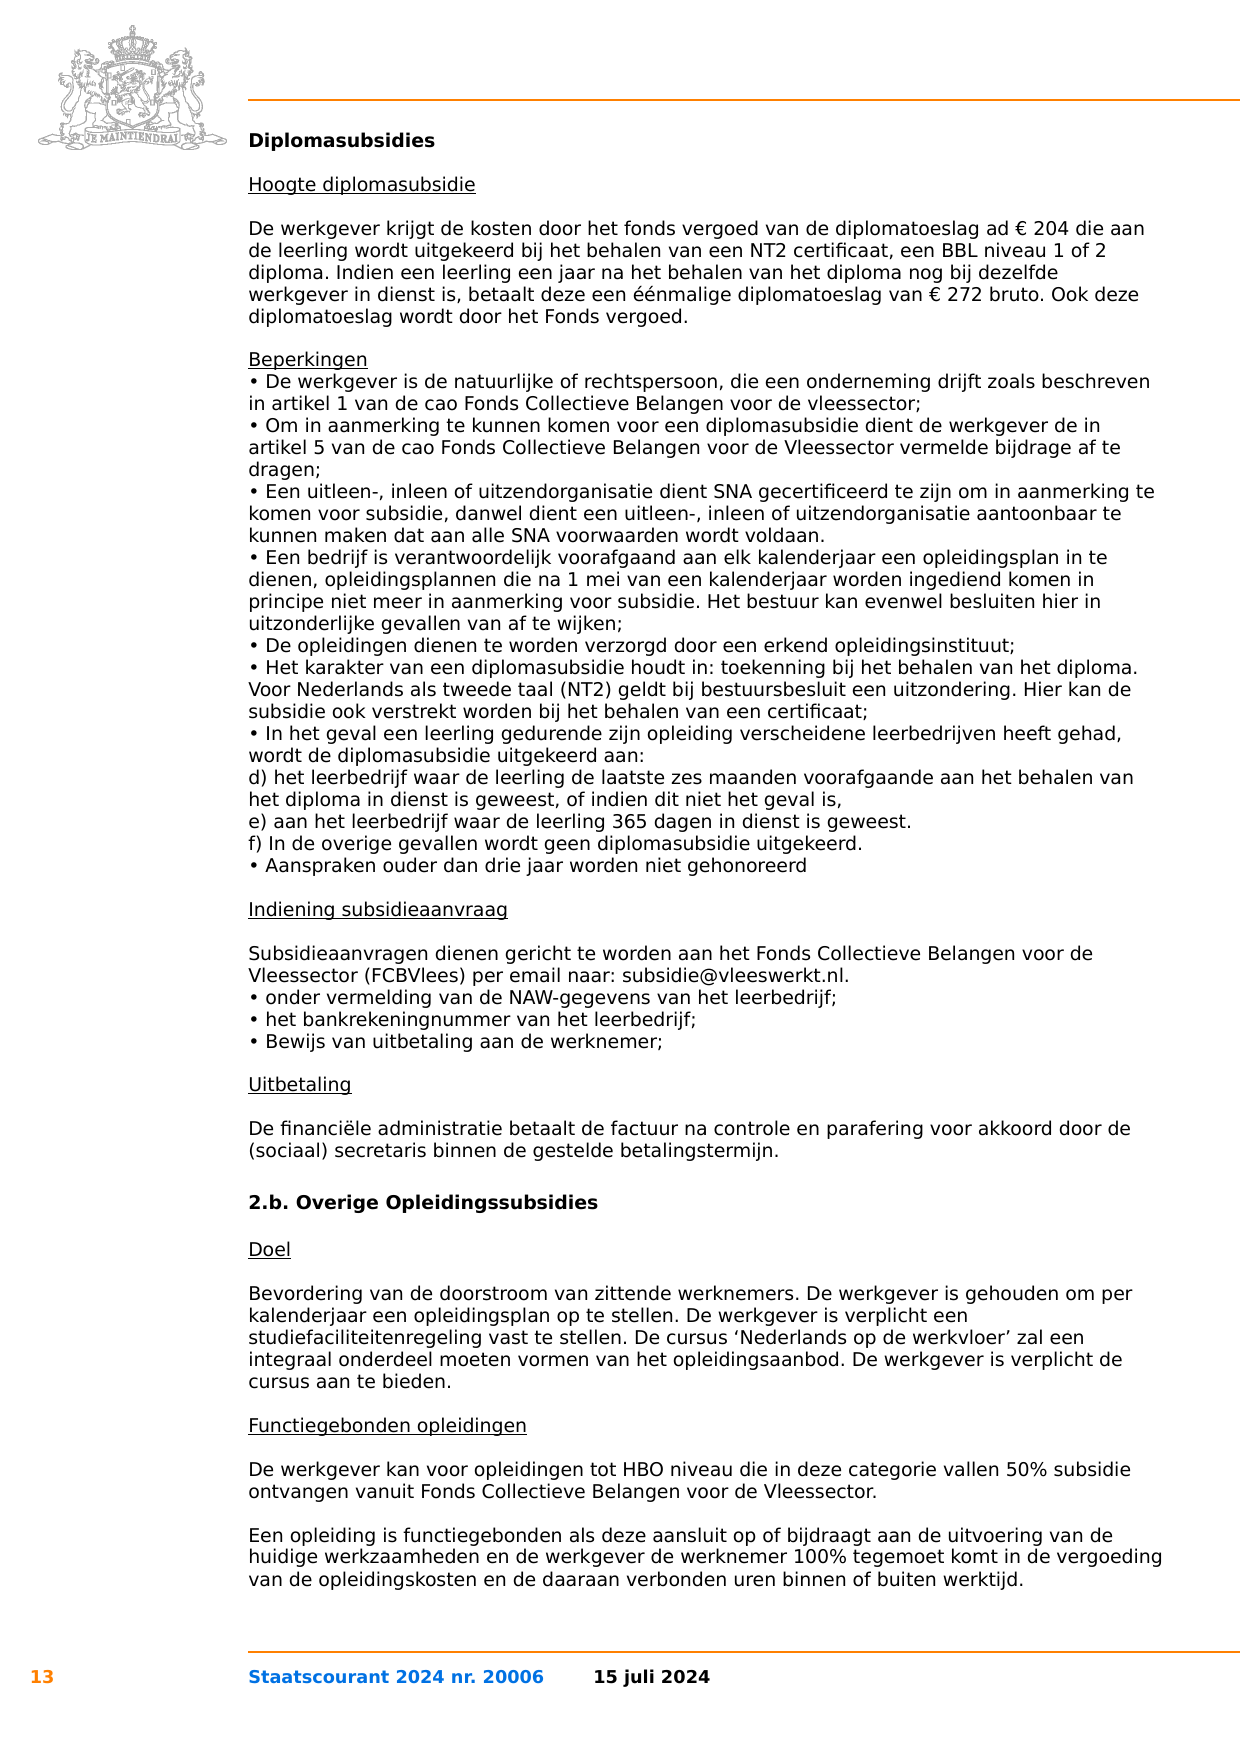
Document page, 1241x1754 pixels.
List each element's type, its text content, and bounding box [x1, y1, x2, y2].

text Een opleiding is functiegebonden als deze aansluit op of bijdraagt aan de uitvoering van de huidige werkzaamheden en de werkgever de werknemer 100% tegemoet komt in de vergoeding van de opleidingskosten en de daaraan verbonden uren binnen of buiten werktijd. [248, 1524, 1163, 1590]
subtitle Doel [248, 1239, 1163, 1261]
subtitle 2.b. Overige Opleidingssubsidies [248, 1192, 1163, 1214]
text De financiële administratie betaalt de factuur na controle en parafering voor akkoord door de (sociaal) secretaris binnen de gestelde betalingstermijn. [248, 1118, 1163, 1162]
text Subsidieaanvragen dienen gericht te worden aan het Fonds Collectieve Belangen voor de Vleessector (FCBVlees) per email naar: subsidie@vleeswerkt.nl. [248, 943, 1163, 987]
picture [38, 25, 227, 150]
text • Het karakter van een diplomasubsidie houdt in: toekenning bij het behalen van het diploma. Voor Nederlands als tweede taal (NT2) geldt bij bestuursbesluit een uitzondering. Hier kan de subsidie ook verstrekt worden bij het behalen van een certificaat; [248, 657, 1163, 723]
text • Om in aanmerking te kunnen komen voor een diplomasubsidie dient de werkgever de in artikel 5 van de cao Fonds Collectieve Belangen voor de Vleessector vermelde bijdrage af te dragen; [248, 415, 1163, 481]
text • Aanspraken ouder dan drie jaar worden niet gehonoreerd [248, 855, 1163, 877]
text • onder vermelding van de NAW-gegevens van het leerbedrijf; [248, 987, 1163, 1008]
text f) In de overige gevallen wordt geen diplomasubsidie uitgekeerd. [248, 833, 1163, 855]
subtitle Hoogte diplomasubsidie [248, 174, 1163, 196]
text • Een uitleen-, inleen of uitzendorganisatie dient SNA gecertificeerd te zijn om in aanmerking te komen voor subsidie, danwel dient een uitleen-, inleen of uitzendorganisatie aantoonbaar te kunnen maken dat aan alle SNA voorwaarden wordt voldaan. [248, 481, 1163, 547]
subtitle Indiening subsidieaanvraag [248, 899, 1163, 921]
text • het bankrekeningnummer van het leerbedrijf; [248, 1008, 1163, 1031]
text Bevordering van de doorstroom van zittende werknemers. De werkgever is gehouden om per kalenderjaar een opleidingsplan op te stellen. De werkgever is verplicht een studiefaciliteitenregeling vast te stellen. De cursus ‘Nederlands op de werkvloer’ zal een integraal onderdeel moeten vormen van het opleidingsaanbod. De werkgever is verplicht de cursus aan te bieden. [248, 1283, 1163, 1393]
subtitle Functiegebonden opleidingen [248, 1415, 1163, 1437]
text e) aan het leerbedrijf waar de leerling 365 dagen in dienst is geweest. [248, 811, 1163, 833]
text • Bewijs van uitbetaling aan de werknemer; [248, 1031, 1163, 1052]
text De werkgever kan voor opleidingen tot HBO niveau die in deze categorie vallen 50% subsidie ontvangen vanuit Fonds Collectieve Belangen voor de Vleessector. [248, 1459, 1163, 1503]
text • Een bedrijf is verantwoordelijk voorafgaand aan elk kalenderjaar een opleidingsplan in te dienen, opleidingsplannen die na 1 mei van een kalenderjaar worden ingediend komen in principe niet meer in aanmerking voor subsidie. Het bestuur kan evenwel besluiten hier in uitzonderlijke gevallen van af te wijken; [248, 547, 1163, 635]
text • De opleidingen dienen te worden verzorgd door een erkend opleidingsinstituut; [248, 635, 1163, 657]
text De werkgever krijgt de kosten door het fonds vergoed van de diplomatoeslag ad € 204 die aan de leerling wordt uitgekeerd bij het behalen van een NT2 certificaat, een BBL niveau 1 of 2 diploma. Indien een leerling een jaar na het behalen van het diploma nog bij dezelfde werkgever in dienst is, betaalt deze een éénmalige diplomatoeslag van € 272 bruto. Ook deze diplomatoeslag wordt door het Fonds vergoed. [248, 218, 1163, 327]
text • In het geval een leerling gedurende zijn opleiding verscheidene leerbedrijven heeft gehad, wordt de diplomasubsidie uitgekeerd aan: [248, 723, 1163, 767]
text • De werkgever is de natuurlijke of rechtspersoon, die een onderneming drijft zoals beschreven in artikel 1 van de cao Fonds Collectieve Belangen voor de vleessector; [248, 371, 1163, 415]
subtitle Uitbetaling [248, 1074, 1163, 1096]
subtitle Diplomasubsidies [248, 130, 1163, 152]
text d) het leerbedrijf waar de leerling de laatste zes maanden voorafgaande aan het behalen van het diploma in dienst is geweest, of indien dit niet het geval is, [248, 767, 1163, 811]
subtitle Beperkingen [248, 349, 1163, 371]
